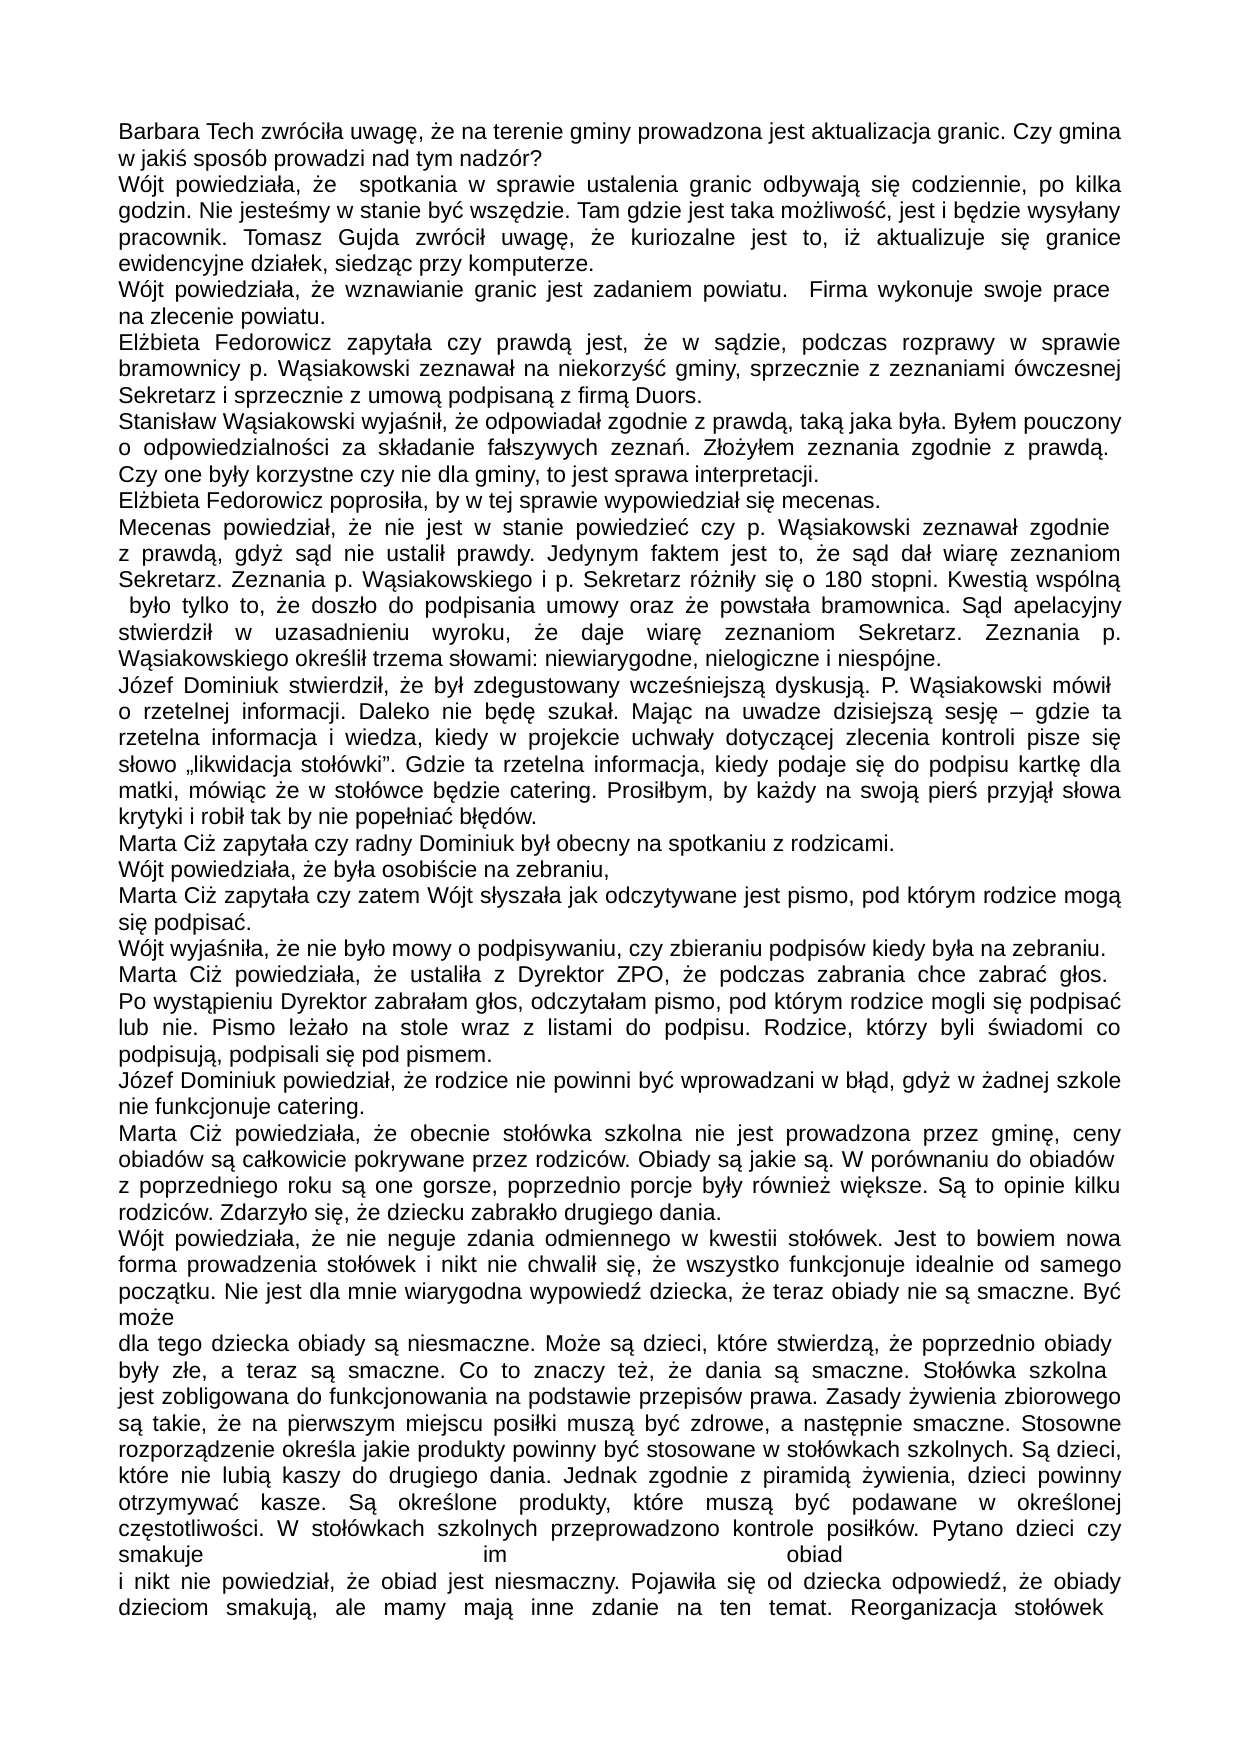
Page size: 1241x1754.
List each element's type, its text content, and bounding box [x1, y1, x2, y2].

text Wójt powiedziała, że była osobiście na zebraniu, [118, 856, 1122, 882]
text Wójt powiedziała, że spotkania w sprawie ustalenia granic odbywają się codziennie, po kilka godzin. Nie jesteśmy w stanie być wszędzie. Tam gdzie jest taka możliwość, jest i będzie wysyłany pracownik. Tomasz Gujda zwrócił uwagę, że kuriozalne jest to, iż aktualizuje się granice ewidencyjne działek, siedząc przy komputerze. [118, 171, 1122, 276]
text Barbara Tech zwróciła uwagę, że na terenie gminy prowadzona jest aktualizacja granic. Czy gmina w jakiś sposób prowadzi nad tym nadzór? [118, 118, 1122, 171]
text Elżbieta Fedorowicz poprosiła, by w tej sprawie wypowiedział się mecenas. [118, 487, 1122, 513]
text Mecenas powiedział, że nie jest w stanie powiedzieć czy p. Wąsiakowski zeznawał zgodnie z prawdą, gdyż sąd nie ustalił prawdy. Jedynym faktem jest to, że sąd dał wiarę zeznaniom Sekretarz. Zeznania p. Wąsiakowskiego i p. Sekretarz różniły się o 180 stopni. Kwestią wspólną było tylko to, że doszło do podpisania umowy oraz że powstała bramownica. Sąd apelacyjny stwierdził w uzasadnieniu wyroku, że daje wiarę zeznaniom Sekretarz. Zeznania p. Wąsiakowskiego określił trzema słowami: niewiarygodne, nielogiczne i niespójne. [118, 513, 1122, 672]
text Józef Dominiuk stwierdził, że był zdegustowany wcześniejszą dyskusją. P. Wąsiakowski mówił o rzetelnej informacji. Daleko nie będę szukał. Mając na uwadze dzisiejszą sesję – gdzie ta rzetelna informacja i wiedza, kiedy w projekcie uchwały dotyczącej zlecenia kontroli pisze się słowo „likwidacja stołówki”. Gdzie ta rzetelna informacja, kiedy podaje się do podpisu kartkę dla matki, mówiąc że w stołówce będzie catering. Prosiłbym, by każdy na swoją pierś przyjął słowa krytyki i robił tak by nie popełniać błędów. [118, 672, 1122, 830]
text Marta Ciż powiedziała, że ustaliła z Dyrektor ZPO, że podczas zabrania chce zabrać głos. Po wystąpieniu Dyrektor zabrałam głos, odczytałam pismo, pod którym rodzice mogli się podpisać lub nie. Pismo leżało na stole wraz z listami do podpisu. Rodzice, którzy byli świadomi co podpisują, podpisali się pod pismem. [118, 961, 1122, 1067]
text Wójt wyjaśniła, że nie było mowy o podpisywaniu, czy zbieraniu podpisów kiedy była na zebraniu. [118, 935, 1122, 961]
text Stanisław Wąsiakowski wyjaśnił, że odpowiadał zgodnie z prawdą, taką jaka była. Byłem pouczony o odpowiedzialności za składanie fałszywych zeznań. Złożyłem zeznania zgodnie z prawdą. Czy one były korzystne czy nie dla gminy, to jest sprawa interpretacji. [118, 408, 1122, 487]
text Marta Ciż zapytała czy radny Dominiuk był obecny na spotkaniu z rodzicami. [118, 830, 1122, 856]
text Marta Ciż powiedziała, że obecnie stołówka szkolna nie jest prowadzona przez gminę, ceny obiadów są całkowicie pokrywane przez rodziców. Obiady są jakie są. W porównaniu do obiadów z poprzedniego roku są one gorsze, poprzednio porcje były również większe. Są to opinie kilku rodziców. Zdarzyło się, że dziecku zabrakło drugiego dania. [118, 1119, 1122, 1225]
text Wójt powiedziała, że wznawianie granic jest zadaniem powiatu. Firma wykonuje swoje prace na zlecenie powiatu. [118, 276, 1122, 329]
text Wójt powiedziała, że nie neguje zdania odmiennego w kwestii stołówek. Jest to bowiem nowa forma prowadzenia stołówek i nikt nie chwalił się, że wszystko funkcjonuje idealnie od samego początku. Nie jest dla mnie wiarygodna wypowiedź dziecka, że teraz obiady nie są smaczne. Być może dla tego dziecka obiady są niesmaczne. Może są dzieci, które stwierdzą, że poprzednio obiady były złe, a teraz są smaczne. Co to znaczy też, że dania są smaczne. Stołówka szkolna jest zobligowana do funkcjonowania na podstawie przepisów prawa. Zasady żywienia zbiorowego są takie, że na pierwszym miejscu posiłki muszą być zdrowe, a następnie smaczne. Stosowne rozporządzenie określa jakie produkty powinny być stosowane w stołówkach szkolnych. Są dzieci, które nie lubią kaszy do drugiego dania. Jednak zgodnie z piramidą żywienia, dzieci powinny otrzymywać kasze. Są określone produkty, które muszą być podawane w określonej częstotliwości. W stołówkach szkolnych przeprowadzono kontrole posiłków. Pytano dzieci czy smakuje im obiad i nikt nie powiedział, że obiad jest niesmaczny. Pojawiła się od dziecka odpowiedź, że obiady dzieciom smakują, ale mamy mają inne zdanie na ten temat. Reorganizacja stołówek [118, 1225, 1122, 1620]
text Elżbieta Fedorowicz zapytała czy prawdą jest, że w sądzie, podczas rozprawy w sprawie bramownicy p. Wąsiakowski zeznawał na niekorzyść gminy, sprzecznie z zeznaniami ówczesnej Sekretarz i sprzecznie z umową podpisaną z firmą Duors. [118, 329, 1122, 408]
text Józef Dominiuk powiedział, że rodzice nie powinni być wprowadzani w błąd, gdyż w żadnej szkole nie funkcjonuje catering. [118, 1067, 1122, 1119]
text Marta Ciż zapytała czy zatem Wójt słyszała jak odczytywane jest pismo, pod którym rodzice mogą się podpisać. [118, 882, 1122, 935]
